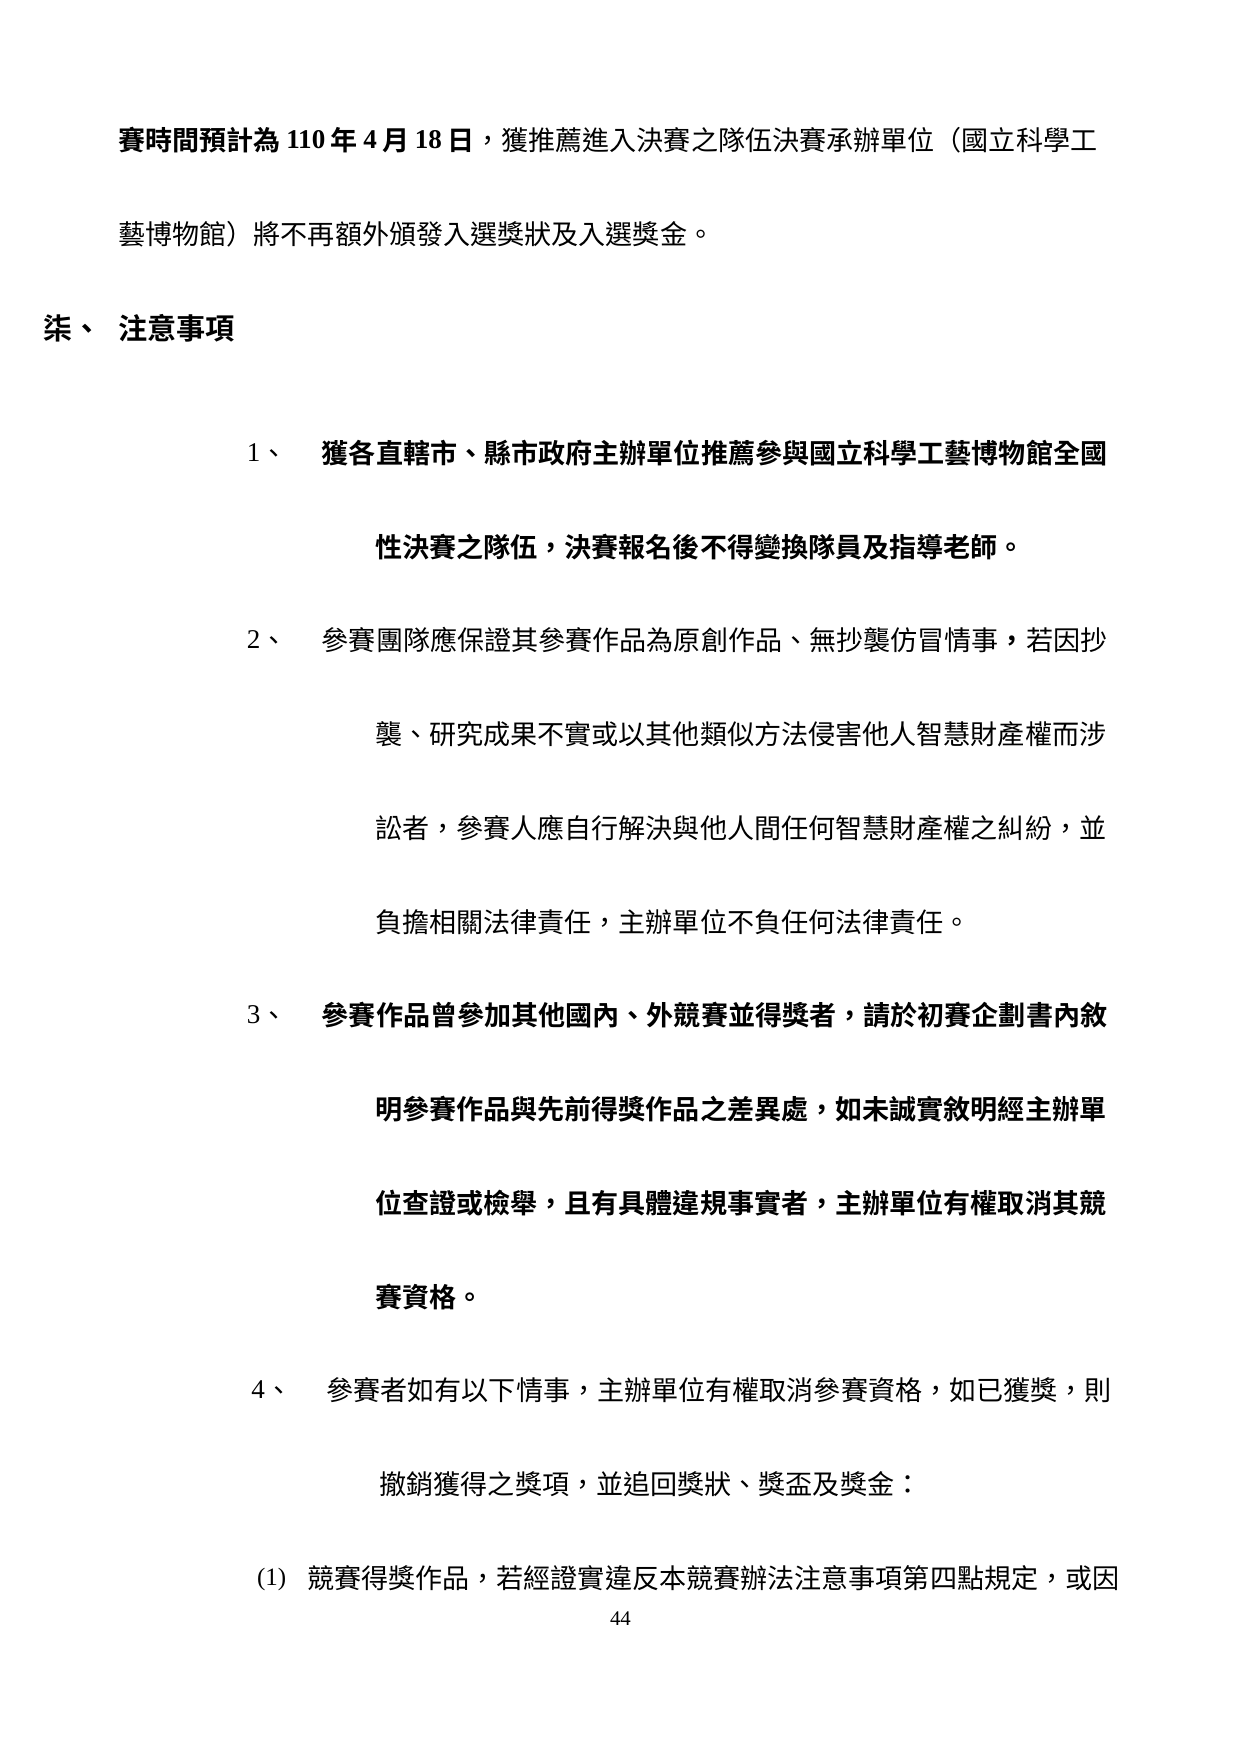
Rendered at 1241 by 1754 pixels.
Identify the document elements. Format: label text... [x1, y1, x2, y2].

list 參賽者如有以下情事，主辦單位有權取消參賽資格，如已獲獎，則撤銷獲得之獎項，並追回獎狀、獎盃及獎金： [251, 1347, 1122, 1504]
list 獲各直轄市、縣市政府主辦單位推薦參與國立科學工藝博物館全國性決賽之隊伍，決賽報名後不得變換隊員及指導老師。 [247, 410, 1122, 566]
list 注意事項 [43, 285, 1122, 347]
text 賽時間預計為110年4月18日，獲推薦進入決賽之隊伍決賽承辦單位（國立科學工藝博物館）將不再額外頒發入選獎狀及入選獎金。 [118, 97, 1122, 254]
list 競賽得獎作品，若經證實違反本競賽辦法注意事項第四點規定，或因 [257, 1535, 1122, 1597]
list 參賽作品曾參加其他國內、外競賽並得獎者，請於初賽企劃書內敘明參賽作品與先前得獎作品之差異處，如未誠實敘明經主辦單位查證或檢舉，且有具體違規事實者，主辦單位有權取消其競賽資格。 [247, 972, 1122, 1316]
list 參賽團隊應保證其參賽作品為原創作品、無抄襲仿冒情事，若因抄襲、研究成果不實或以其他類似方法侵害他人智慧財產權而涉訟者，參賽人應自行解決與他人間任何智慧財產權之糾紛，並負擔相關法律責任，主辦單位不負任何法律責任。 [247, 597, 1122, 941]
